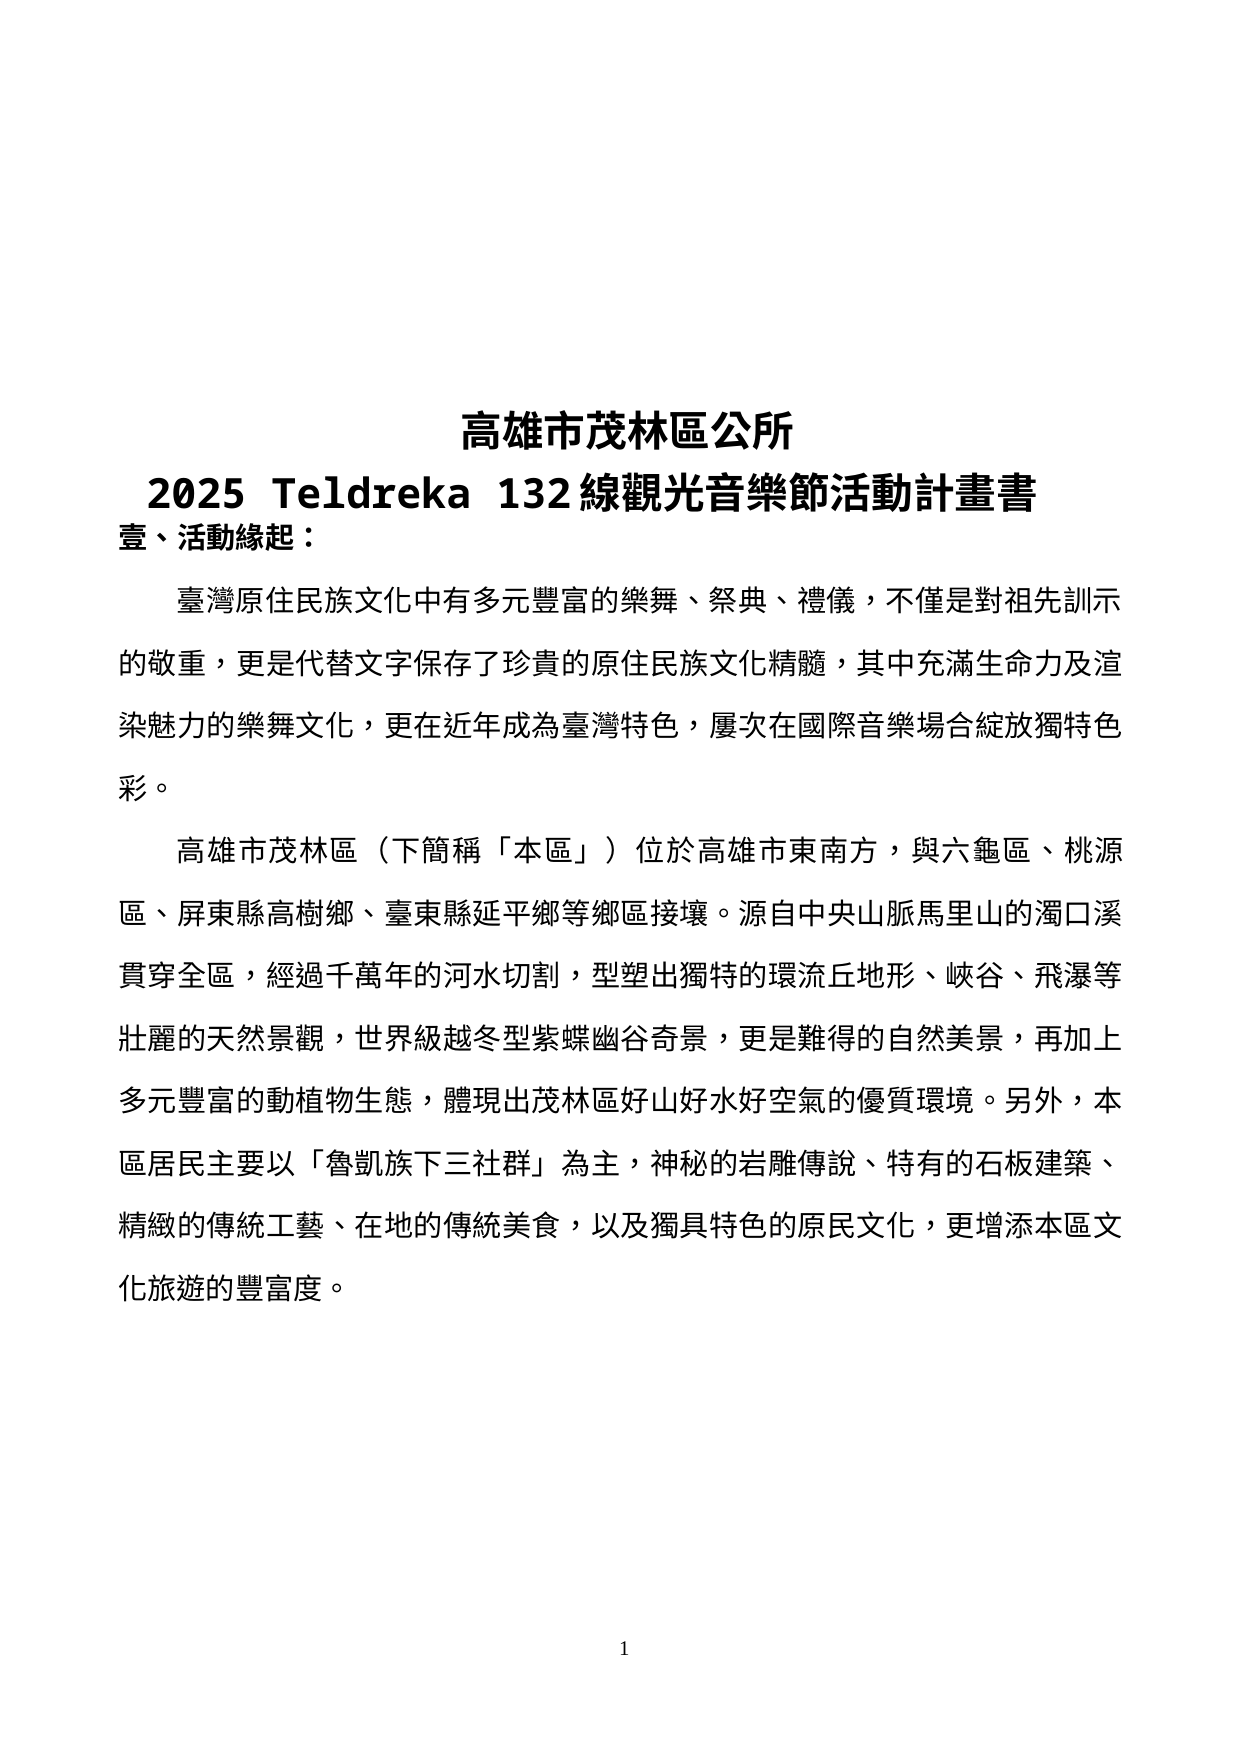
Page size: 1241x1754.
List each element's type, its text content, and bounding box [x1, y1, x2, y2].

text 臺灣原住民族文化中有多元豐富的樂舞、祭典、禮儀，不僅是對祖先訓示的敬重，更是代替文字保存了珍貴的原住民族文化精髓，其中充滿生命力及渲染魅力的樂舞文化，更在近年成為臺灣特色，屢次在國際音樂場合綻放獨特色彩。 [118, 557, 1124, 807]
list 活動緣起： [118, 512, 1122, 557]
text 高雄市茂林區（下簡稱「本區」）位於高雄市東南方，與六龜區、桃源區、屏東縣高樹鄉、臺東縣延平鄉等鄉區接壤。源自中央山脈馬里山的濁口溪貫穿全區，經過千萬年的河水切割，型塑出獨特的環流丘地形、峽谷、飛瀑等壯麗的天然景觀，世界級越冬型紫蝶幽谷奇景，更是難得的自然美景，再加上多元豐富的動植物生態，體現出茂林區好山好水好空氣的優質環境。另外，本區居民主要以「魯凱族下三社群」為主，神秘的岩雕傳說、特有的石板建築、精緻的傳統工藝、在地的傳統美食，以及獨具特色的原民文化，更增添本區文化旅遊的豐富度。 [118, 807, 1124, 1307]
text 高雄市茂林區公所 2025 Teldreka 132線觀光音樂節活動計畫書 [62, 387, 1122, 512]
